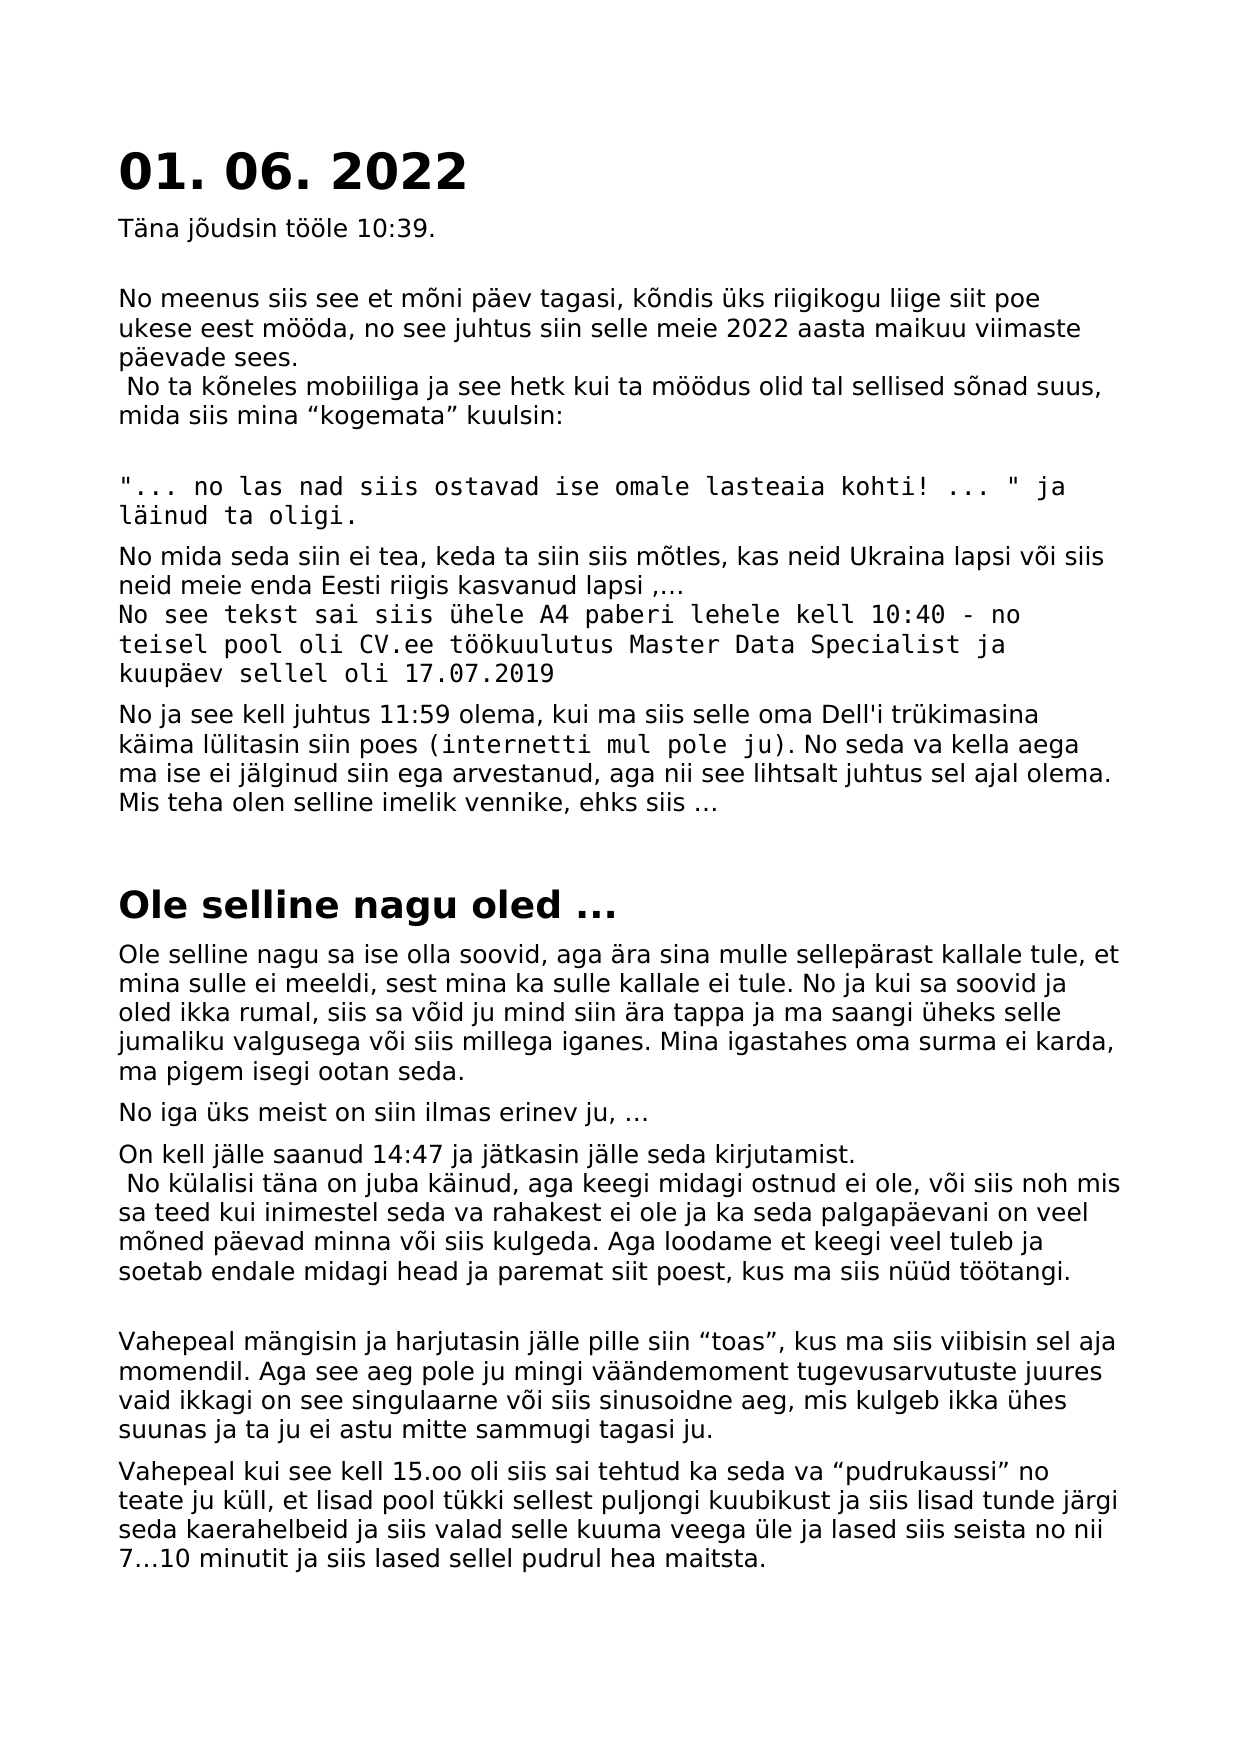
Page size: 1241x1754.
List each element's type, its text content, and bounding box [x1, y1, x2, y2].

text Vahepeal mängisin ja harjutasin jälle pille siin “toas”, kus ma siis viibisin sel aja momendil. Aga see aeg pole ju mingi väändemoment tugevusarvutuste juures vaid ikkagi on see singulaarne või siis sinusoidne aeg, mis kulgeb ikka ühes suunas ja ta ju ei astu mitte sammugi tagasi ju. [118, 1328, 1122, 1444]
text "... no las nad siis ostavad ise omale lasteaia kohti! ... " ja läinud ta oligi. [118, 472, 1122, 531]
text No meenus siis see et mõni päev tagasi, kõndis üks riigikogu liige siit poe ukese eest mööda, no see juhtus siin selle meie 2022 aasta maikuu viimaste päevade sees. No ta kõneles mobiiliga ja see hetk kui ta möödus olid tal sellised sõnad suus, mida siis mina “kogemata” kuulsin: [118, 285, 1122, 460]
text On kell jälle saanud 14:47 ja jätkasin jälle seda kirjutamist. No külalisi täna on juba käinud, aga keegi midagi ostnud ei ole, või siis noh mis sa teed kui inimestel seda va rahakest ei ole ja ka seda palgapäevani on veel mõned päevad minna või siis kulgeda. Aga loodame et keegi veel tuleb ja soetab endale midagi head ja paremat siit poest, kus ma siis nüüd töötangi. [118, 1140, 1122, 1315]
subtitle 01. 06. 2022 [118, 143, 1122, 201]
subtitle Ole selline nagu oled ... [118, 884, 1122, 928]
text No iga üks meist on siin ilmas erinev ju, … [118, 1098, 1122, 1128]
text Ole selline nagu sa ise olla soovid, aga ära sina mulle sellepärast kallale tule, et mina sulle ei meeldi, sest mina ka sulle kallale ei tule. No ja kui sa soovid ja oled ikka rumal, siis sa võid ju mind siin ära tappa ja ma saangi üheks selle jumaliku valgusega või siis millega iganes. Mina igastahes oma surma ei karda, ma pigem isegi ootan seda. [118, 940, 1122, 1086]
text Vahepeal kui see kell 15.oo oli siis sai tehtud ka seda va “pudrukaussi” no teate ju küll, et lisad pool tükki sellest puljongi kuubikust ja siis lisad tunde järgi seda kaerahelbeid ja siis valad selle kuuma veega üle ja lased siis seista no nii 7…10 minutit ja siis lased sellel pudrul hea maitsta. [118, 1457, 1122, 1603]
text No ja see kell juhtus 11:59 olema, kui ma siis selle oma Dell'i trükimasina käima lülitasin siin poes (internetti mul pole ju). No seda va kella aega ma ise ei jälginud siin ega arvestanud, aga nii see lihtsalt juhtus sel ajal olema. Mis teha olen selline imelik vennike, ehks siis … [118, 701, 1122, 846]
text No mida seda siin ei tea, keda ta siin siis mõtles, kas neid Ukraina lapsi või siis neid meie enda Eesti riigis kasvanud lapsi ,… No see tekst sai siis ühele A4 paberi lehele kell 10:40 - no teisel pool oli CV.ee töökuulutus Master Data Specialist ja kuupäev sellel oli 17.07.2019 [118, 542, 1122, 688]
text Täna jõudsin tööle 10:39. [118, 214, 1122, 272]
